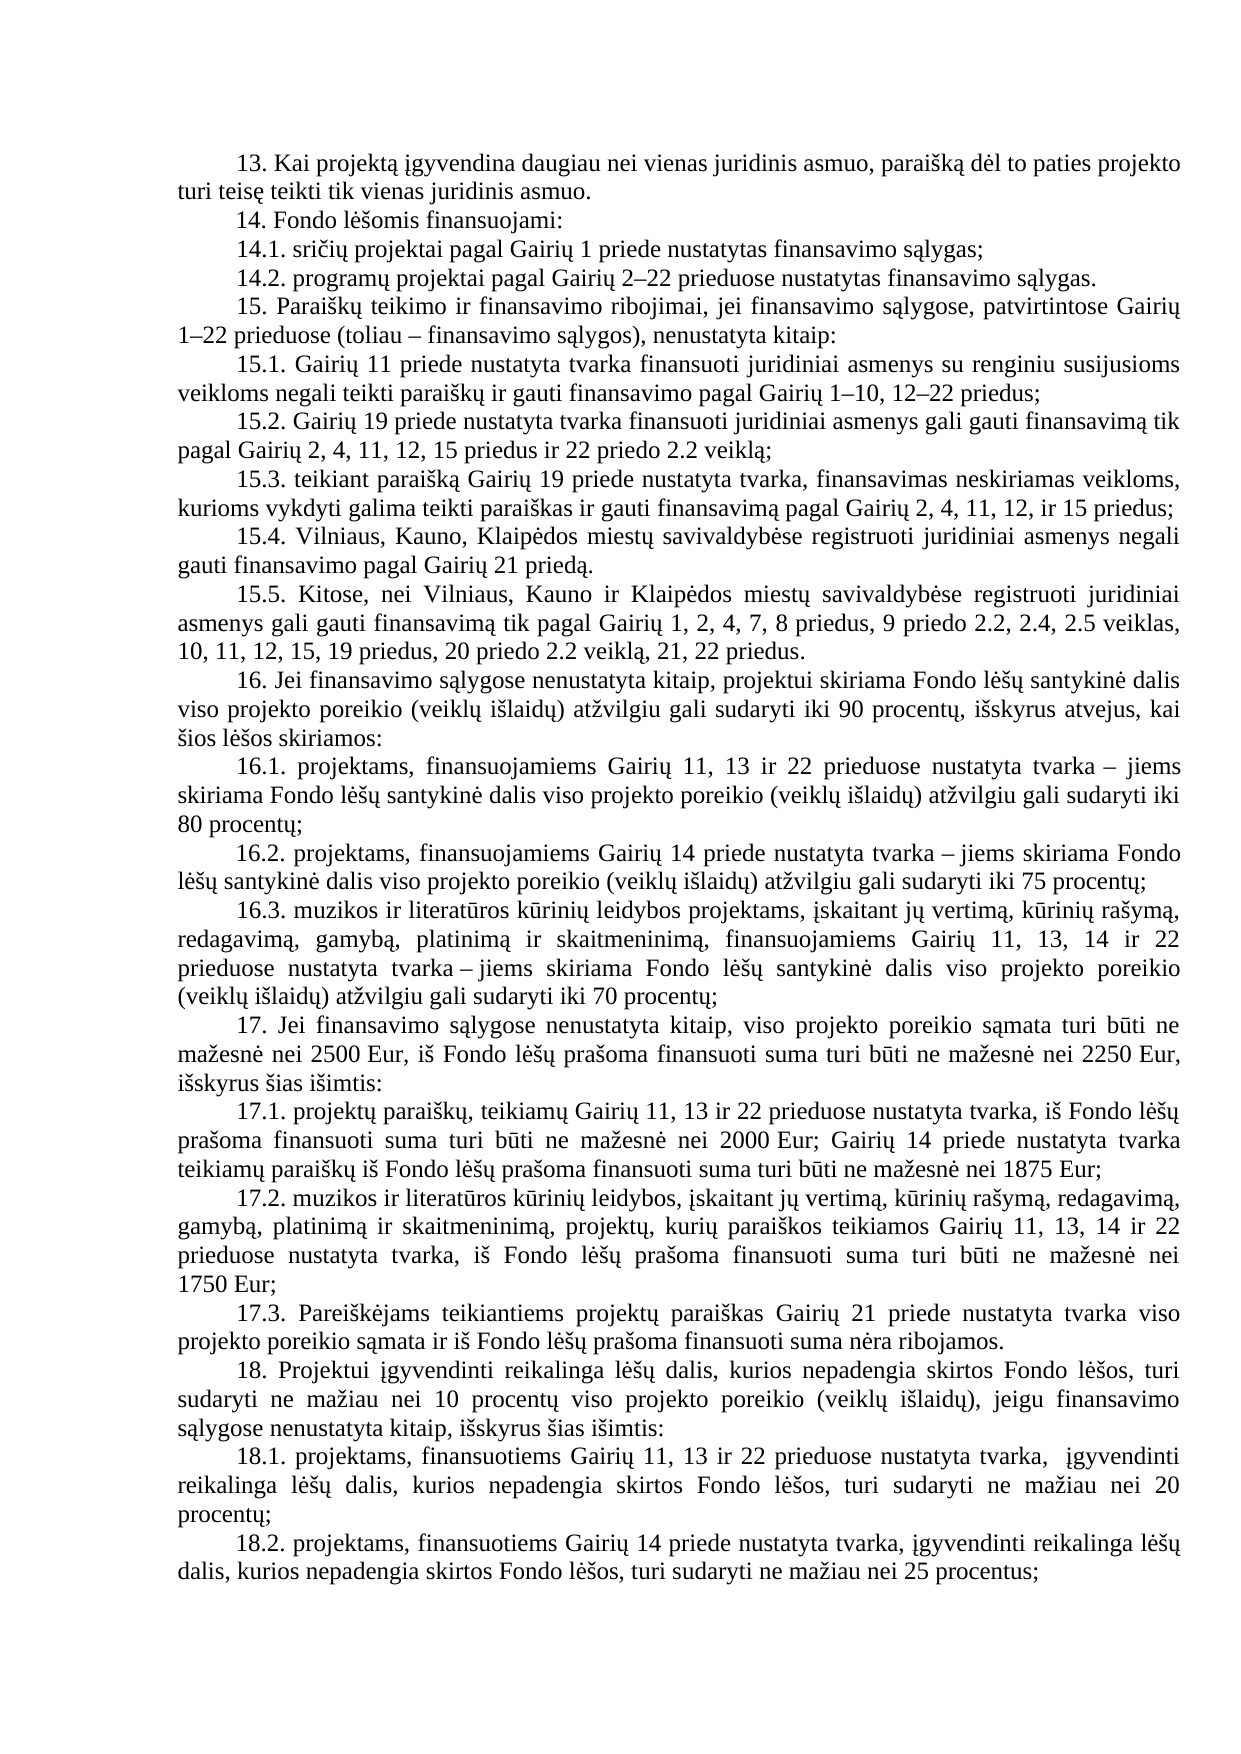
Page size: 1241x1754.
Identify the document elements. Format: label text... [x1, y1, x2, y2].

text 17.2. muzikos ir literatūros kūrinių leidybos, įskaitant jų vertimą, kūrinių rašymą, redagavimą, gamybą, platinimą ir skaitmeninimą, projektų, kurių paraiškos teikiamos Gairių 11, 13, 14 ir 22 prieduose nustatyta tvarka, iš Fondo lėšų prašoma finansuoti suma turi būti ne mažesnė nei 1750 Eur; [177, 1183, 1181, 1298]
text 17.1. projektų paraiškų, teikiamų Gairių 11, 13 ir 22 prieduose nustatyta tvarka, iš Fondo lėšų prašoma finansuoti suma turi būti ne mažesnė nei 2000 Eur; Gairių 14 priede nustatyta tvarka teikiamų paraiškų iš Fondo lėšų prašoma finansuoti suma turi būti ne mažesnė nei 1875 Eur; [177, 1096, 1181, 1183]
text 16. Jei finansavimo sąlygose nenustatyta kitaip, projektui skiriama Fondo lėšų santykinė dalis viso projekto poreikio (veiklų išlaidų) atžvilgiu gali sudaryti iki 90 procentų, išskyrus atvejus, kai šios lėšos skiriamos: [177, 665, 1181, 751]
text 15.3. teikiant paraišką Gairių 19 priede nustatyta tvarka, finansavimas neskiriamas veikloms, kurioms vykdyti galima teikti paraiškas ir gauti finansavimą pagal Gairių 2, 4, 11, 12, ir 15 priedus; [177, 464, 1181, 521]
text 18. Projektui įgyvendinti reikalinga lėšų dalis, kurios nepadengia skirtos Fondo lėšos, turi sudaryti ne mažiau nei 10 procentų viso projekto poreikio (veiklų išlaidų), jeigu finansavimo sąlygose nenustatyta kitaip, išskyrus šias išimtis: [177, 1355, 1181, 1441]
text 16.3. muzikos ir literatūros kūrinių leidybos projektams, įskaitant jų vertimą, kūrinių rašymą, redagavimą, gamybą, platinimą ir skaitmeninimą, finansuojamiems Gairių 11, 13, 14 ir 22 prieduose nustatyta tvarka – jiems skiriama Fondo lėšų santykinė dalis viso projekto poreikio (veiklų išlaidų) atžvilgiu gali sudaryti iki 70 procentų; [177, 895, 1181, 1010]
text 16.1. projektams, finansuojamiems Gairių 11, 13 ir 22 prieduose nustatyta tvarka – jiems skiriama Fondo lėšų santykinė dalis viso projekto poreikio (veiklų išlaidų) atžvilgiu gali sudaryti iki 80 procentų; [177, 751, 1181, 838]
text 15.5. Kitose, nei Vilniaus, Kauno ir Klaipėdos miestų savivaldybėse registruoti juridiniai asmenys gali gauti finansavimą tik pagal Gairių 1, 2, 4, 7, 8 priedus, 9 priedo 2.2, 2.4, 2.5 veiklas, 10, 11, 12, 15, 19 priedus, 20 priedo 2.2 veiklą, 21, 22 priedus. [177, 579, 1181, 665]
text 14.1. sričių projektai pagal Gairių 1 priede nustatytas finansavimo sąlygas; [177, 234, 1181, 263]
text 14. Fondo lėšomis finansuojami: [177, 205, 1181, 234]
text 14.2. programų projektai pagal Gairių 2–22 prieduose nustatytas finansavimo sąlygas. [177, 263, 1181, 291]
text 15. Paraiškų teikimo ir finansavimo ribojimai, jei finansavimo sąlygose, patvirtintose Gairių 1–22 prieduose (toliau – finansavimo sąlygos), nenustatyta kitaip: [177, 291, 1181, 349]
text 18.2. projektams, finansuotiems Gairių 14 priede nustatyta tvarka, įgyvendinti reikalinga lėšų dalis, kurios nepadengia skirtos Fondo lėšos, turi sudaryti ne mažiau nei 25 procentus; [177, 1528, 1181, 1585]
text 17. Jei finansavimo sąlygose nenustatyta kitaip, viso projekto poreikio sąmata turi būti ne mažesnė nei 2500 Eur, iš Fondo lėšų prašoma finansuoti suma turi būti ne mažesnė nei 2250 Eur, išskyrus šias išimtis: [177, 1010, 1181, 1096]
text 15.2. Gairių 19 priede nustatyta tvarka finansuoti juridiniai asmenys gali gauti finansavimą tik pagal Gairių 2, 4, 11, 12, 15 priedus ir 22 priedo 2.2 veiklą; [177, 406, 1181, 464]
text 18.1. projektams, finansuotiems Gairių 11, 13 ir 22 prieduose nustatyta tvarka, įgyvendinti reikalinga lėšų dalis, kurios nepadengia skirtos Fondo lėšos, turi sudaryti ne mažiau nei 20 procentų; [177, 1441, 1181, 1528]
text 16.2. projektams, finansuojamiems Gairių 14 priede nustatyta tvarka – jiems skiriama Fondo lėšų santykinė dalis viso projekto poreikio (veiklų išlaidų) atžvilgiu gali sudaryti iki 75 procentų; [177, 838, 1181, 895]
text 15.4. Vilniaus, Kauno, Klaipėdos miestų savivaldybėse registruoti juridiniai asmenys negali gauti finansavimo pagal Gairių 21 priedą. [177, 521, 1181, 579]
text 17.3. Pareiškėjams teikiantiems projektų paraiškas Gairių 21 priede nustatyta tvarka viso projekto poreikio sąmata ir iš Fondo lėšų prašoma finansuoti suma nėra ribojamos. [177, 1298, 1181, 1355]
text 13. Kai projektą įgyvendina daugiau nei vienas juridinis asmuo, paraišką dėl to paties projekto turi teisę teikti tik vienas juridinis asmuo. [177, 148, 1181, 205]
text 15.1. Gairių 11 priede nustatyta tvarka finansuoti juridiniai asmenys su renginiu susijusioms veikloms negali teikti paraiškų ir gauti finansavimo pagal Gairių 1–10, 12–22 priedus; [177, 349, 1181, 406]
